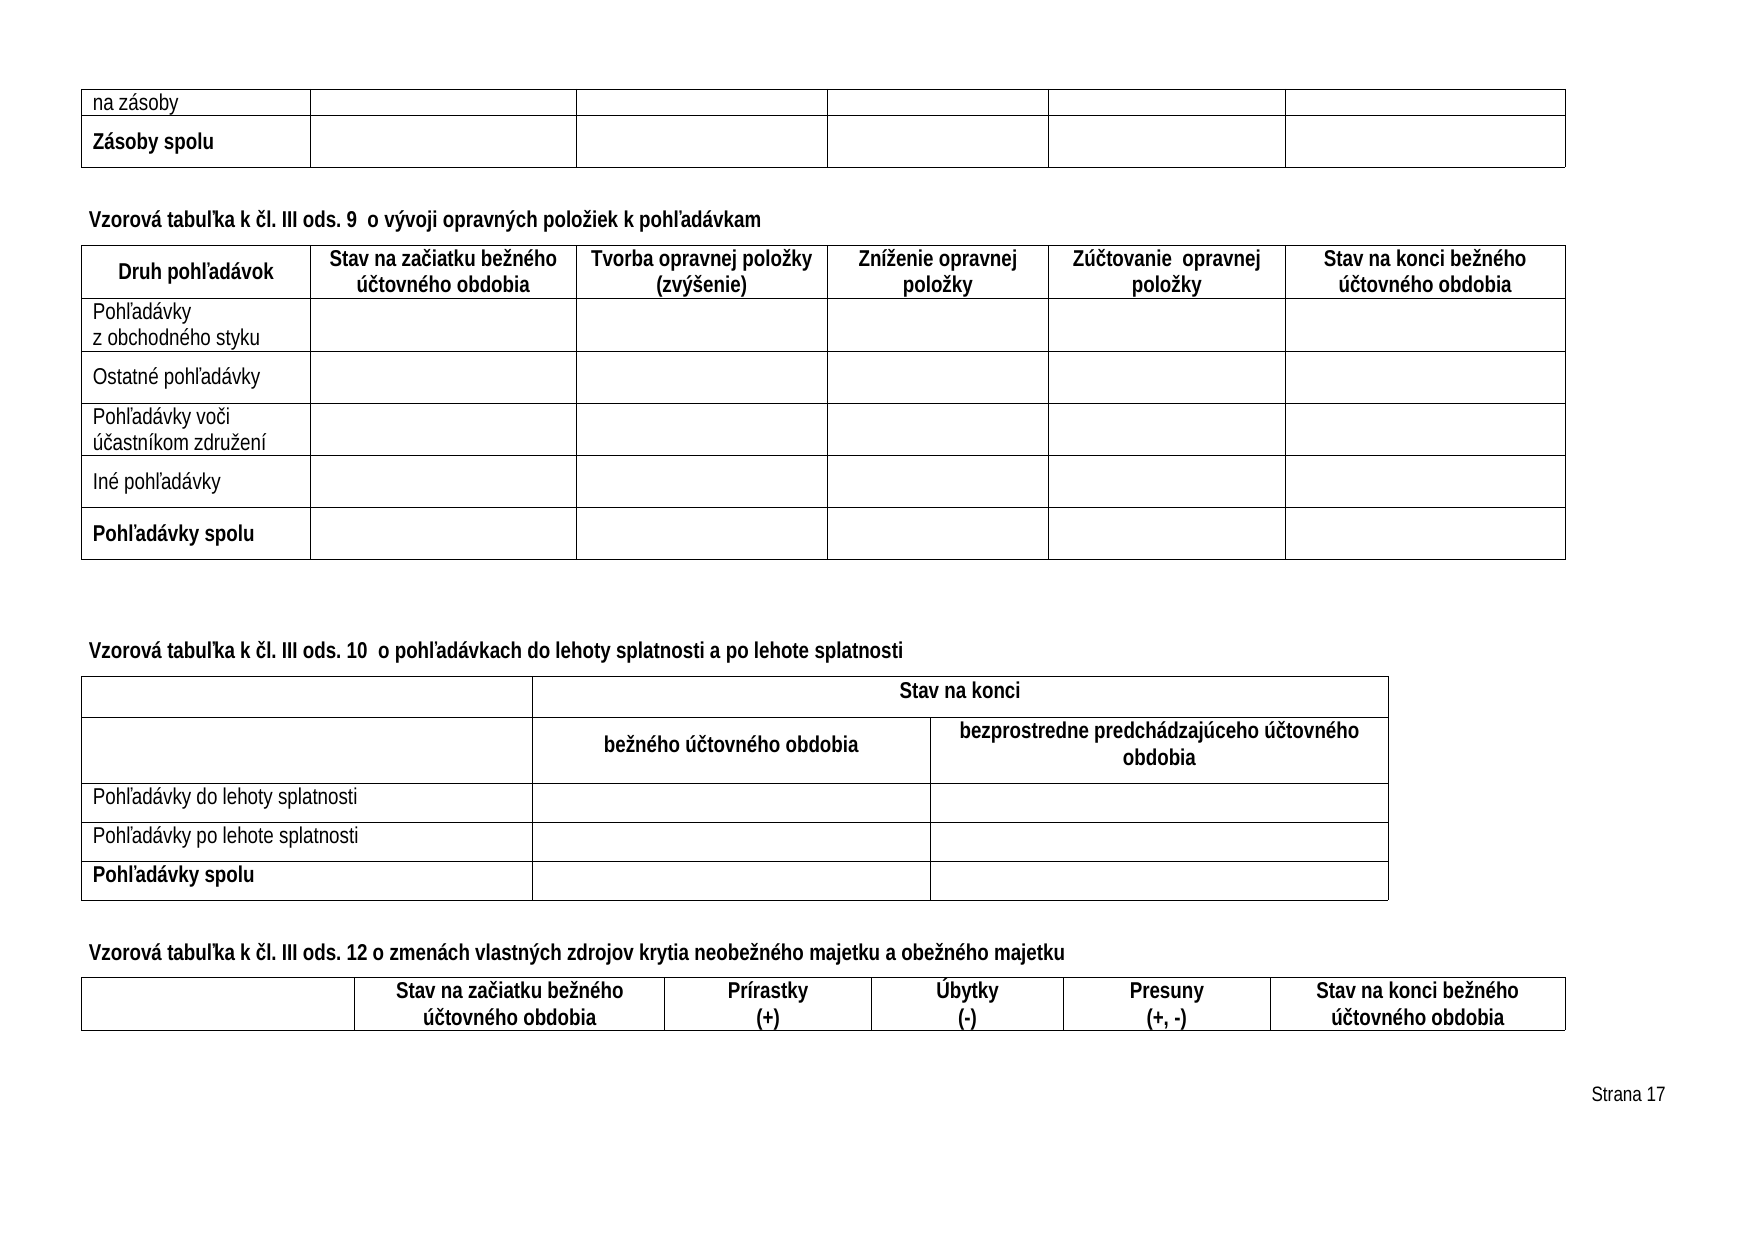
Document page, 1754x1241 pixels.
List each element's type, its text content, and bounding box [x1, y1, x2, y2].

table_cell [577, 404, 827, 455]
table_cell [1049, 456, 1285, 507]
table_cell [1286, 456, 1565, 507]
table_header Stav na začiatku bežného účtovného obdobia [311, 246, 576, 298]
table_cell [577, 456, 827, 507]
table_header Tvorba opravnej položky (zvýšenie) [577, 246, 827, 298]
table_cell [577, 116, 827, 167]
table_cell [931, 823, 1388, 861]
table_cell Pohľadávky spolu [82, 508, 310, 559]
table_header Stav na konci bežného účtovného obdobia [1271, 978, 1565, 1030]
table_cell [311, 116, 576, 167]
table_cell [931, 784, 1388, 822]
table_header Presuny (+, -) [1064, 978, 1270, 1030]
table_cell [1286, 352, 1565, 402]
table_cell [577, 352, 827, 402]
table_cell [828, 90, 1048, 115]
table_cell [931, 862, 1388, 899]
table_cell Pohľadávky voči účastníkom združení [82, 404, 310, 455]
table_cell [1049, 404, 1285, 455]
table_cell bežného účtovného obdobia [533, 718, 930, 783]
table_header [82, 978, 354, 1030]
table_cell [1049, 116, 1285, 167]
table_cell na zásoby [82, 90, 310, 115]
table_cell [577, 508, 827, 559]
text Vzorová tabuľka k čl. III ods. 10 o pohľadávkach do lehoty splatnosti a po lehote splatnosti [89, 637, 1665, 663]
table_cell [1049, 299, 1285, 351]
table_header [82, 677, 532, 717]
table_cell [311, 352, 576, 402]
table_cell [533, 823, 930, 861]
table_cell [1049, 352, 1285, 402]
table_cell [828, 508, 1048, 559]
table_cell Pohľadávky z obchodného styku [82, 299, 310, 351]
table_header Stav na konci bežného účtovného obdobia [1286, 246, 1565, 298]
table_cell [828, 456, 1048, 507]
table_header Zúčtovanie opravnej položky [1049, 246, 1285, 298]
table_header Úbytky (-) [872, 978, 1063, 1030]
table_cell [1286, 90, 1565, 115]
text Vzorová tabuľka k čl. III ods. 12 o zmenách vlastných zdrojov krytia neobežného majetku a obežného majetku [89, 938, 1665, 965]
table_header Stav na konci [533, 677, 1388, 717]
table_cell Iné pohľadávky [82, 456, 310, 507]
table_cell [311, 404, 576, 455]
table_cell [1286, 404, 1565, 455]
table_cell [533, 784, 930, 822]
table_cell Pohľadávky spolu [82, 862, 532, 899]
table_cell [577, 90, 827, 115]
table_cell [311, 456, 576, 507]
text Vzorová tabuľka k čl. III ods. 9 o vývoji opravných položiek k pohľadávkam [89, 206, 1665, 232]
table_cell Pohľadávky do lehoty splatnosti [82, 784, 532, 822]
table_header Prírastky (+) [665, 978, 871, 1030]
table_cell Zásoby spolu [82, 116, 310, 167]
table_header Zníženie opravnej položky [828, 246, 1048, 298]
table_cell [1049, 90, 1285, 115]
table_cell [1286, 299, 1565, 351]
table_cell [533, 862, 930, 899]
table_cell [82, 718, 532, 783]
table_cell [828, 404, 1048, 455]
table_cell [1049, 508, 1285, 559]
table_cell Pohľadávky po lehote splatnosti [82, 823, 532, 861]
table_cell [1286, 508, 1565, 559]
table_cell Ostatné pohľadávky [82, 352, 310, 402]
table_cell [828, 299, 1048, 351]
table_cell bezprostredne predchádzajúceho účtovného obdobia [931, 718, 1388, 783]
table_header Druh pohľadávok [82, 246, 310, 298]
table_header Stav na začiatku bežného účtovného obdobia [355, 978, 664, 1030]
table_cell [1286, 116, 1565, 167]
table_cell [311, 299, 576, 351]
table_cell [828, 352, 1048, 402]
table_cell [311, 90, 576, 115]
table_cell [577, 299, 827, 351]
table_cell [311, 508, 576, 559]
table_cell [828, 116, 1048, 167]
